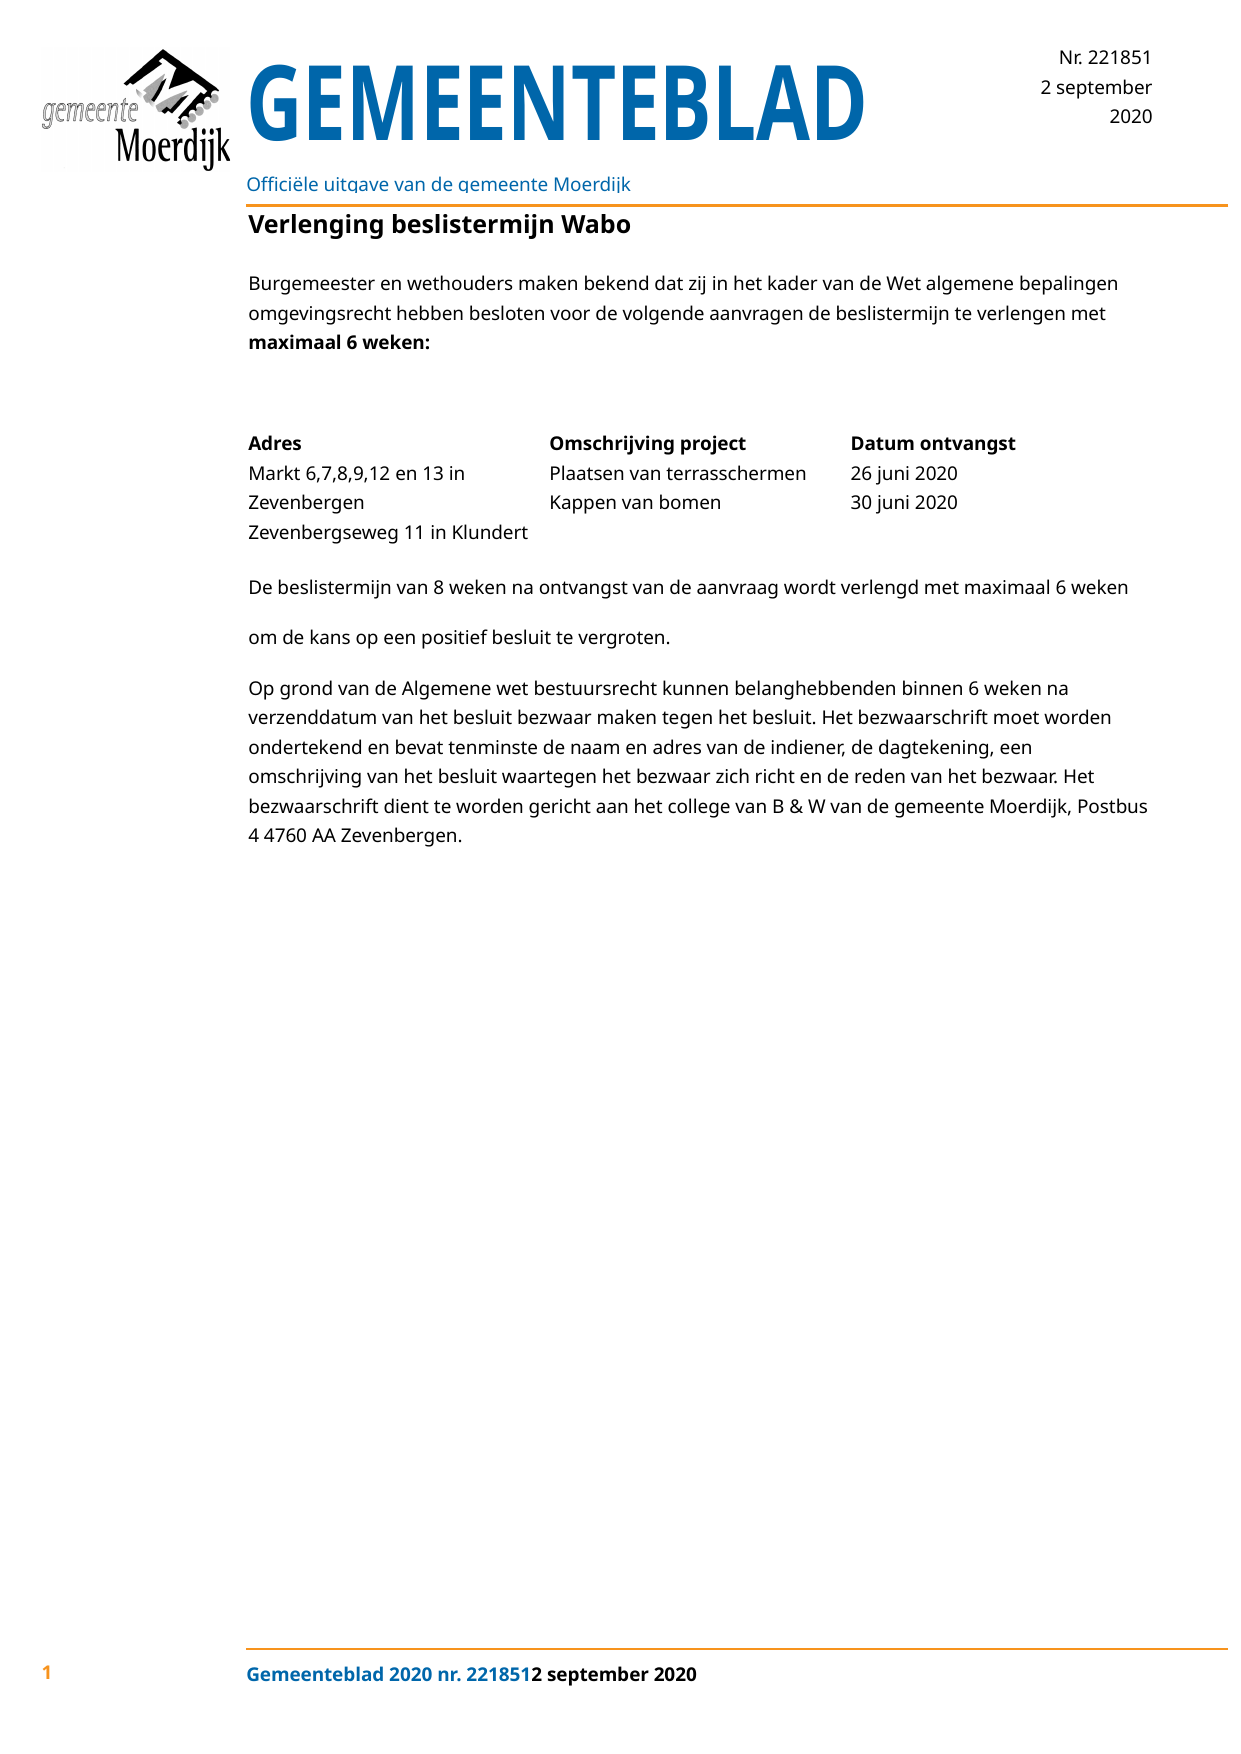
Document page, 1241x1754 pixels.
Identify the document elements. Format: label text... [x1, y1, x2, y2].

table_header Omschrijving project Plaatsen van terrasschermen Kappen van bomen [549, 430, 850, 545]
text De beslistermijn van 8 weken na ontvangst van de aanvraag wordt verlengd met maximaal 6 weken [248, 574, 1152, 599]
picture [41, 47, 231, 172]
table_header Adres Markt 6,7,8,9,12 en 13 in Zevenbergen Zevenbergseweg 11 in Klundert [248, 430, 549, 545]
table_cell [850, 545, 1152, 571]
text Burgemeester en wethouders maken bekend dat zij in het kader van de Wet algemene bepalingen omgevingsrecht hebben besloten voor de volgende aanvragen de beslistermijn te verlengen met maximaal 6 weken: [248, 270, 1152, 355]
text om de kans op een positief besluit te vergroten. [248, 624, 1152, 650]
text Verlenging beslistermijn Wabo [248, 207, 1152, 241]
text Op grond van de Algemene wet bestuursrecht kunnen belanghebbenden binnen 6 weken na verzenddatum van het besluit bezwaar maken tegen het besluit. Het bezwaarschrift moet worden ondertekend en bevat tenminste de naam en adres van de indiener, de dagtekening, een omschrijving van het besluit waartegen het bezwaar zich richt en de reden van het bezwaar. Het bezwaarschrift dient te worden gericht aan het college van B & W van de gemeente Moerdijk, Postbus 4 4760 AA Zevenbergen. [248, 675, 1152, 848]
table_cell [549, 545, 850, 571]
table_header Datum ontvangst 26 juni 2020 30 juni 2020 [850, 430, 1152, 545]
table_cell [248, 545, 549, 571]
